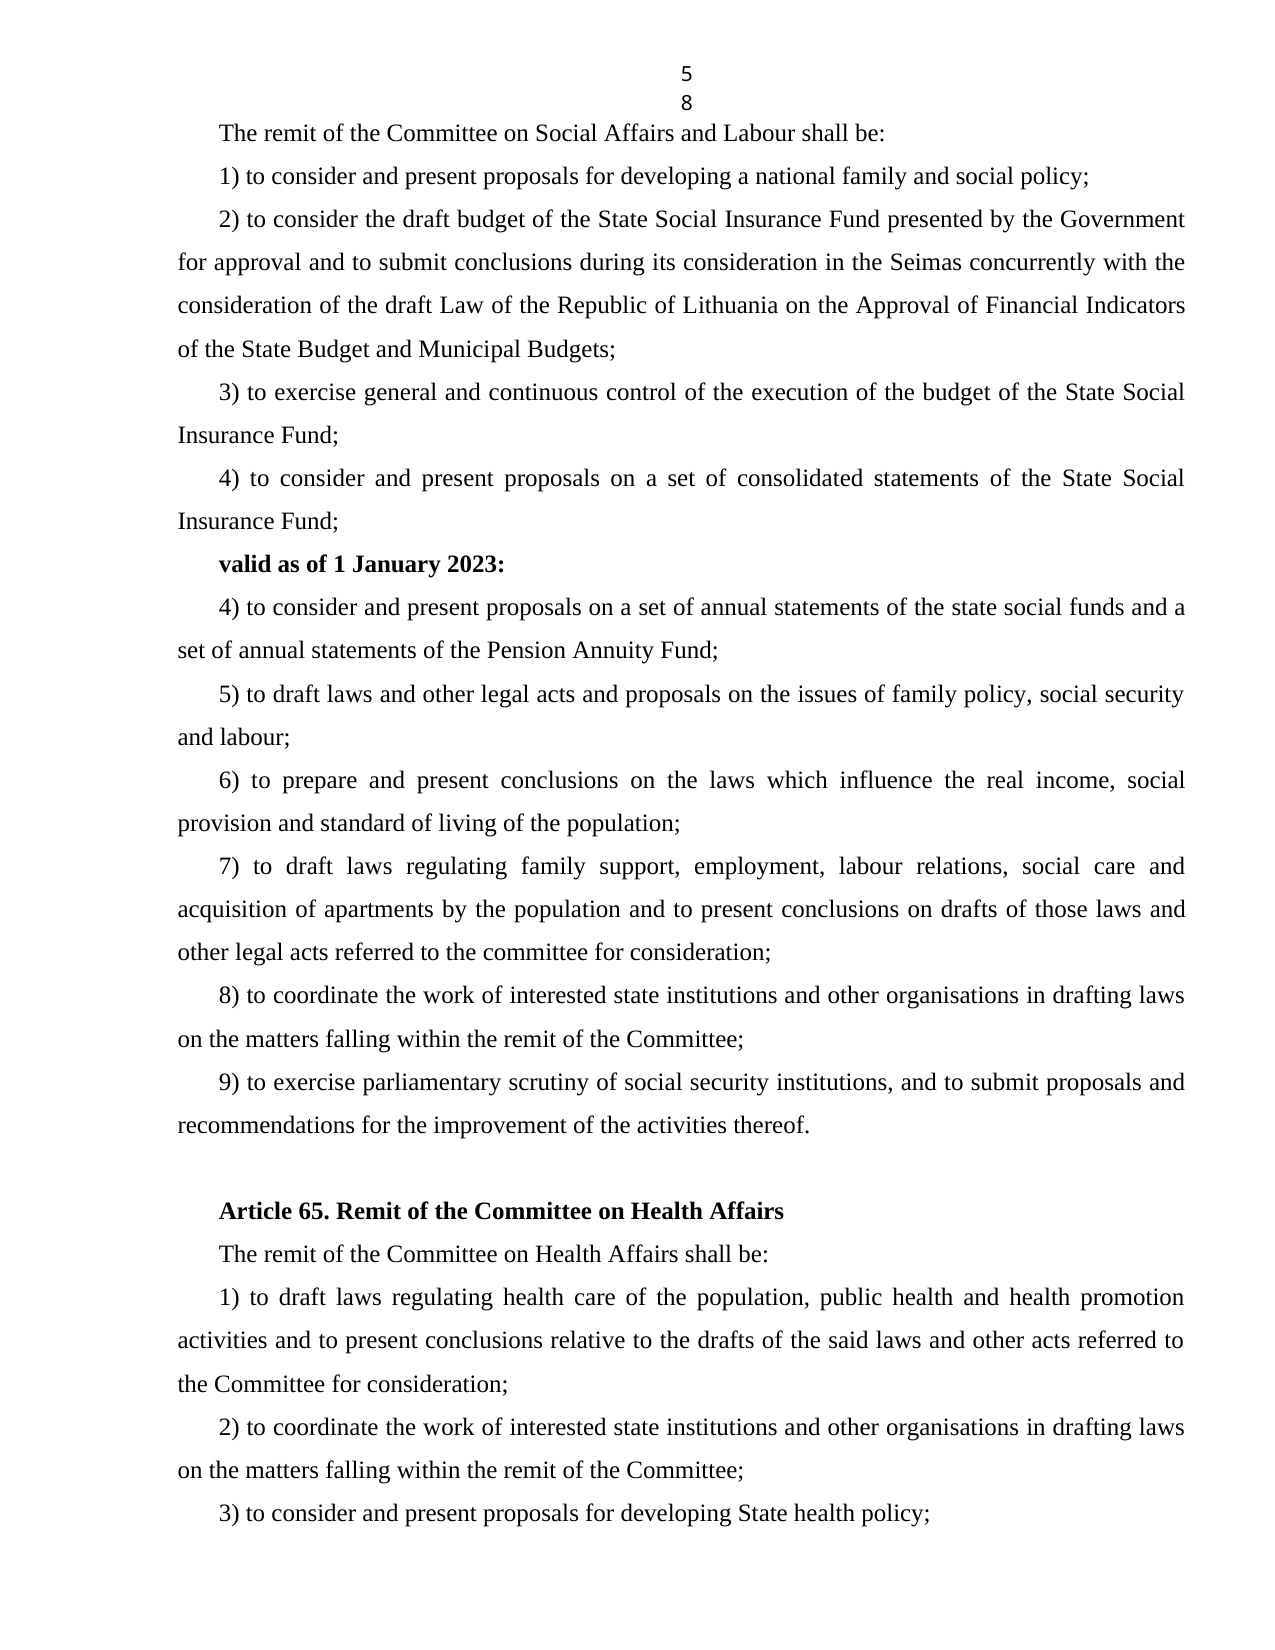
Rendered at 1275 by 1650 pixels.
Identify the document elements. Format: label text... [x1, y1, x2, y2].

text Article 65. Remit of the Committee on Health Affairs [177, 1196, 1186, 1225]
text 3) to consider and present proposals for developing State health policy; [177, 1498, 1186, 1527]
text 1) to consider and present proposals for developing a national family and social policy; [177, 161, 1186, 190]
text 8) to coordinate the work of interested state institutions and other organisations in drafting laws on the matters falling within the remit of the Committee; [177, 981, 1186, 1052]
text 4) to consider and present proposals on a set of annual statements of the state social funds and a set of annual statements of the Pension Annuity Fund; [177, 592, 1186, 664]
text 2) to coordinate the work of interested state institutions and other organisations in drafting laws on the matters falling within the remit of the Committee; [177, 1412, 1186, 1484]
text 2) to consider the draft budget of the State Social Insurance Fund presented by the Government for approval and to submit conclusions during its consideration in the Seimas concurrently with the consideration of the draft Law of the Republic of Lithuania on the Approval of Financial Indicators of the State Budget and Municipal Budgets; [177, 204, 1186, 362]
text 3) to exercise general and continuous control of the execution of the budget of the State Social Insurance Fund; [177, 377, 1186, 449]
text 9) to exercise parliamentary scrutiny of social security institutions, and to submit proposals and recommendations for the improvement of the activities thereof. [177, 1067, 1186, 1139]
text 4) to consider and present proposals on a set of consolidated statements of the State Social Insurance Fund; [177, 463, 1186, 535]
text 6) to prepare and present conclusions on the laws which influence the real income, social provision and standard of living of the population; [177, 765, 1186, 837]
text 1) to draft laws regulating health care of the population, public health and health promotion activities and to present conclusions relative to the drafts of the said laws and other acts referred to the Committee for consideration; [177, 1282, 1186, 1397]
text The remit of the Committee on Social Affairs and Labour shall be: [177, 118, 1186, 147]
text 7) to draft laws regulating family support, employment, labour relations, social care and acquisition of apartments by the population and to present conclusions on drafts of those laws and other legal acts referred to the committee for consideration; [177, 851, 1186, 966]
text The remit of the Committee on Health Affairs shall be: [177, 1239, 1186, 1268]
text 5) to draft laws and other legal acts and proposals on the issues of family policy, social security and labour; [177, 679, 1186, 751]
text valid as of 1 January 2023: [177, 549, 1186, 578]
